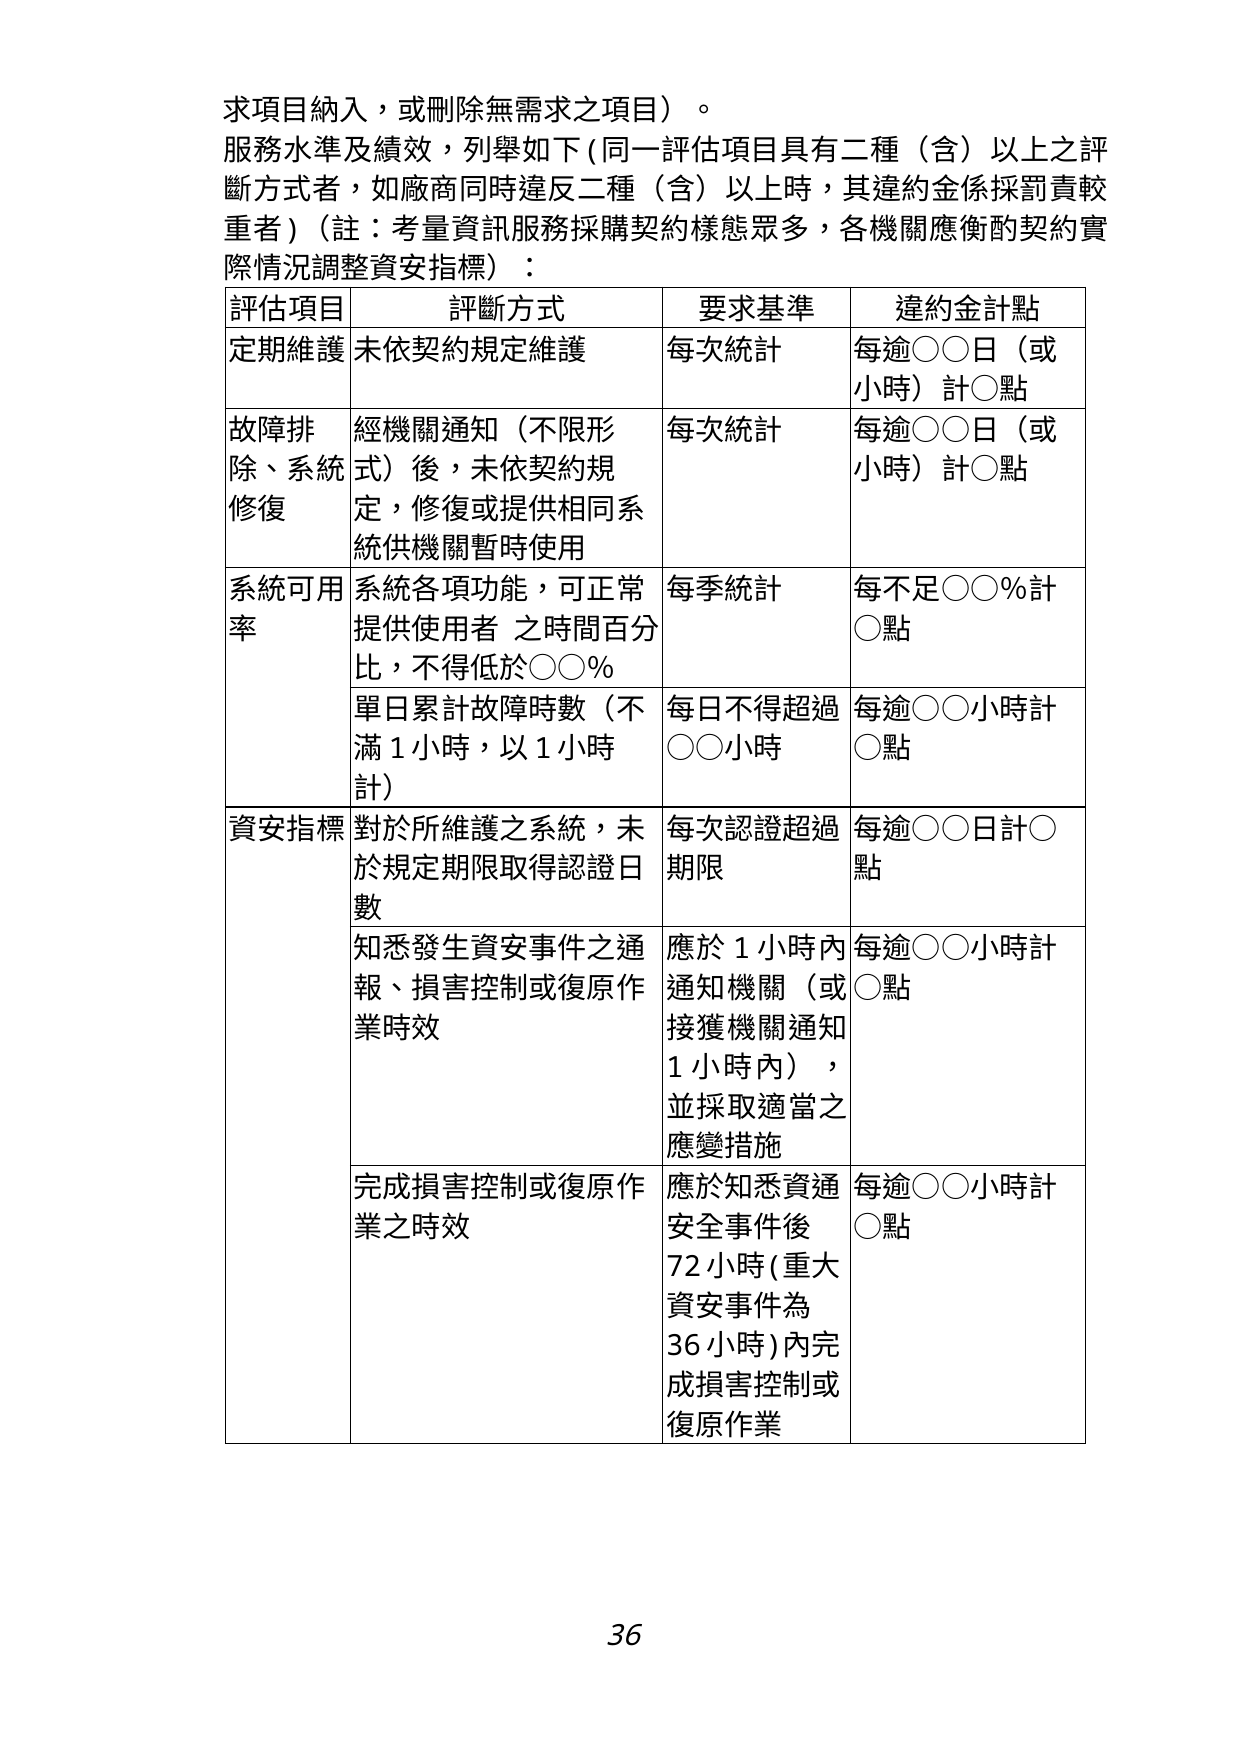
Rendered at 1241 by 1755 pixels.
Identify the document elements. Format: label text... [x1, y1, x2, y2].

table_cell 完成損害控制或復原作業之時效 [351, 1166, 662, 1443]
table_cell 每季統計 [663, 568, 850, 687]
table_cell 經機關通知（不限形式）後，未依契約規定，修復或提供相同系統供機關暫時使用 [351, 409, 662, 567]
table_cell 故障排除、系統修復 [226, 409, 350, 567]
table_cell 每逾○○小時計○點 [851, 688, 1085, 806]
table_cell 對於所維護之系統，未於規定期限取得認證日數 [351, 808, 662, 926]
table_cell 應於知悉資通安全事件後72小時(重大資安事件為36小時)內完成損害控制或復原作業 [663, 1166, 850, 1443]
table_header 評斷方式 [351, 288, 662, 327]
table_cell 每次認證超過期限 [663, 808, 850, 926]
table_cell 每逾○○小時計○點 [851, 1166, 1085, 1443]
table_cell 每次統計 [663, 409, 850, 567]
text 服務水準及績效，列舉如下(同一評估項目具有二種（含）以上之評斷方式者，如廠商同時違反二種（含）以上時，其違約金係採罰責較重者)（註：考量資訊服務採購契約樣態眾多，各機關應衡酌契約實際情況調整資安指標）： [224, 128, 1109, 287]
table_cell 每逾○○日（或小時）計○點 [851, 409, 1085, 567]
table_cell 單日累計故障時數（不滿1小時，以1小時計） [351, 688, 662, 806]
table_cell 每日不得超過○○小時 [663, 688, 850, 806]
table_cell 系統可用率 [226, 568, 350, 806]
table_header 要求基準 [663, 288, 850, 327]
table_cell 每次統計 [663, 328, 850, 407]
table_cell 每逾○○日計○點 [851, 808, 1085, 926]
table_cell 每逾○○日（或小時）計○點 [851, 328, 1085, 407]
table_cell 定期維護 [226, 328, 350, 407]
table_cell 應於1小時內通知機關（或接獲機關通知1小時內），並採取適當之應變措施 [663, 927, 850, 1165]
table_cell 每逾○○小時計○點 [851, 927, 1085, 1165]
table_cell 系統各項功能，可正常提供使用者 之時間百分比，不得低於○○％ [351, 568, 662, 687]
table_cell 資安指標 [226, 808, 350, 1443]
text (二)履約期間內廠商未達機關所定服務水準及績效，除有不可抗力或不可歸責於廠商事由外，依本款約定計算違約金。屬遲延性質之損害賠償，且已依第14條計算逾期違約金者，不再依本款計算違約金。但屬遲延性質之項目依本款計算違約金數額較高者，改依本款計算。依本款計算違約金之總額，以契約價金總額之○○%（由機關於招標時載明，未載明者，為20%）為上限。服務水準及績效違約金如下：（擇實際需求項目納入，或刪除無需求之項目）。 [172, 89, 1109, 128]
table_cell 知悉發生資安事件之通報、損害控制或復原作業時效 [351, 927, 662, 1165]
table_header 違約金計點 [851, 288, 1085, 327]
table_header 評估項目 [226, 288, 350, 327]
table_cell 未依契約規定維護 [351, 328, 662, 407]
table_cell 每不足○○％計○點 [851, 568, 1085, 687]
